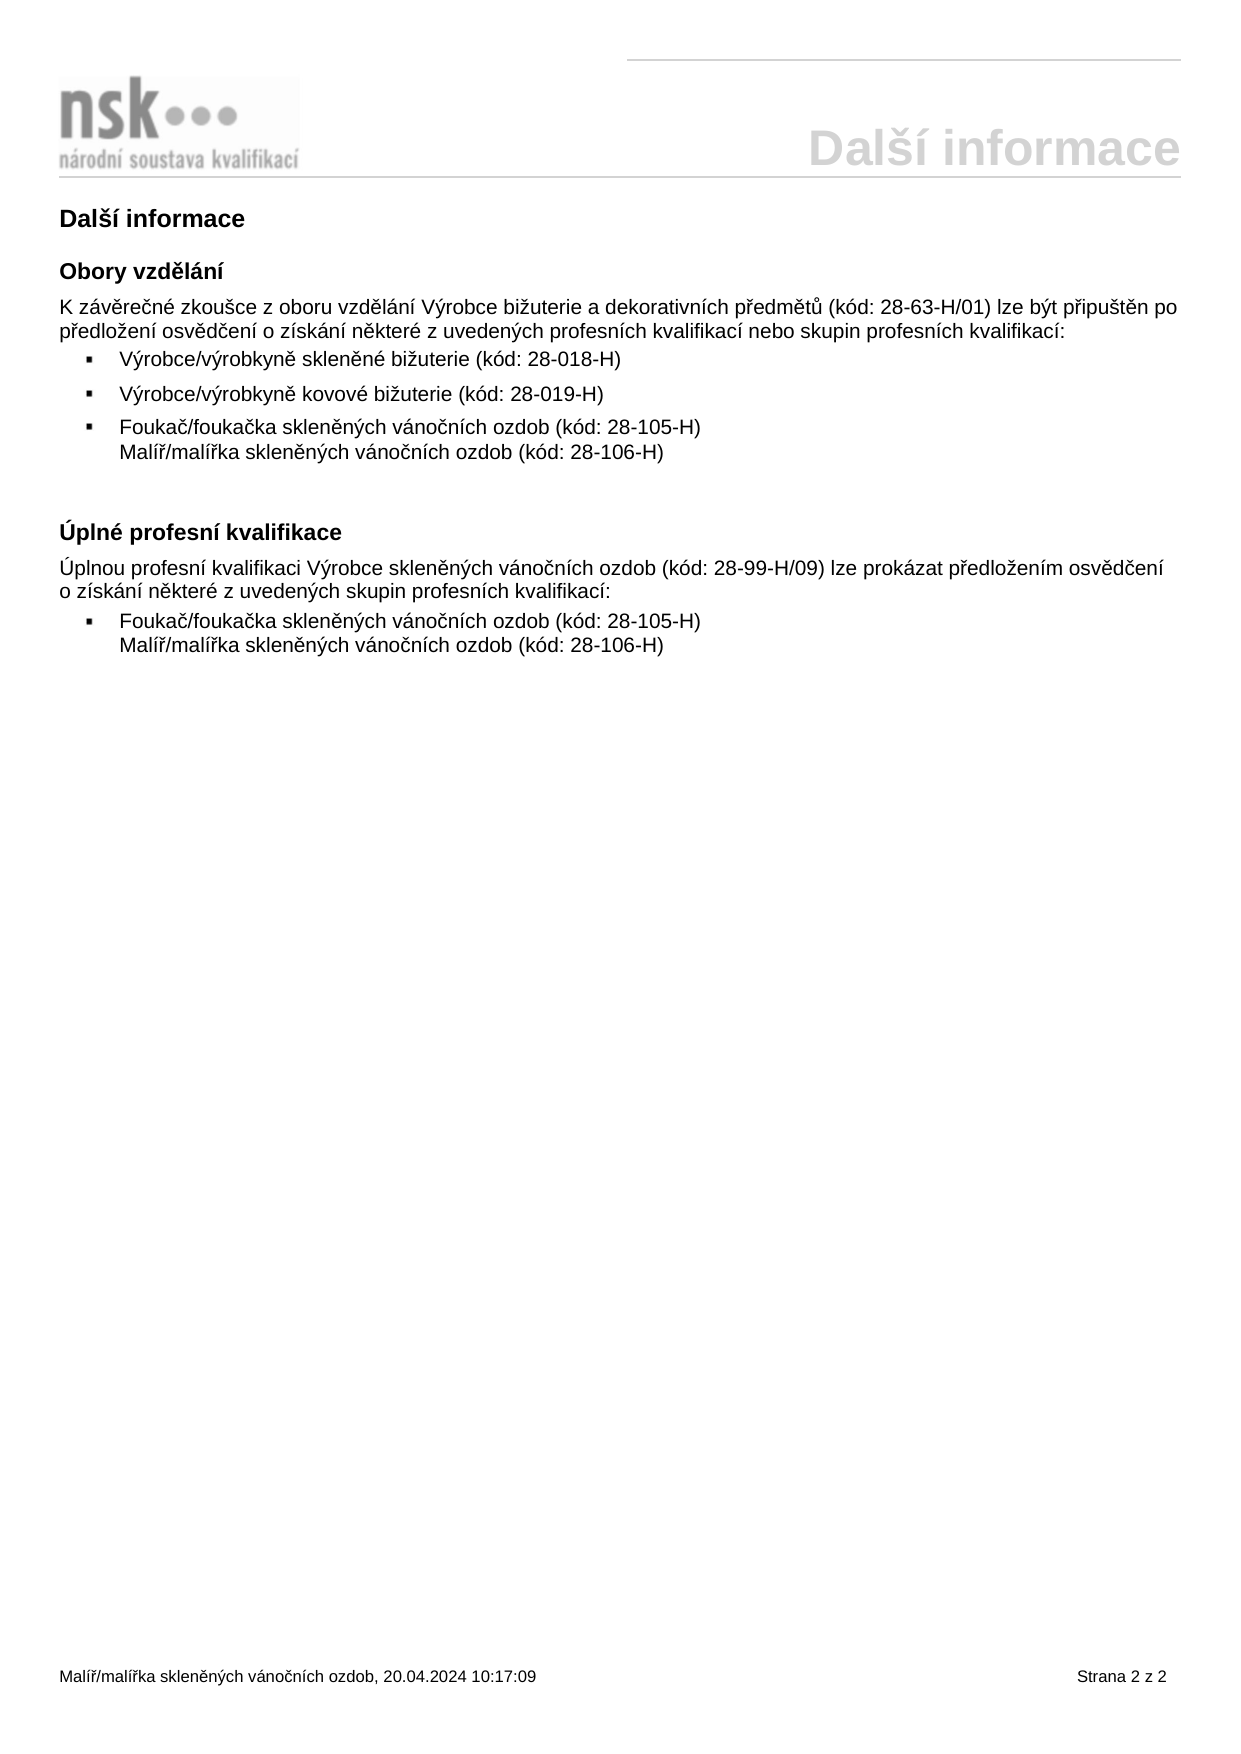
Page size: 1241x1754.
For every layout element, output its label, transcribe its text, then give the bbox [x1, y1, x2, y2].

table_cell [119, 692, 482, 992]
table_cell [861, 692, 1167, 992]
table_cell [482, 194, 619, 200]
table_cell [59, 1475, 119, 1658]
table_cell Malíř/malířka skleněných vánočních ozdob, 20.04.2024 10:17:09 [59, 1658, 861, 1694]
table_cell [627, 236, 861, 248]
table_cell [482, 343, 619, 347]
table_cell [861, 992, 1167, 1292]
table_cell [627, 1292, 861, 1475]
table_cell [619, 1475, 627, 1658]
table_cell [619, 464, 627, 497]
picture [59, 347, 119, 372]
table_cell [482, 692, 619, 992]
table_cell [861, 603, 1167, 609]
table_cell [619, 1292, 627, 1475]
table_cell Foukač/foukačka skleněných vánočních ozdob (kód: 28-105-H) [119, 609, 1181, 633]
table_cell [59, 659, 119, 692]
table_cell [861, 497, 1167, 509]
table_cell [627, 603, 861, 609]
picture [59, 609, 119, 634]
table_cell [619, 992, 627, 1292]
table_cell [861, 406, 1167, 414]
table_cell [627, 692, 861, 992]
table_cell [59, 406, 119, 414]
table_cell [482, 497, 619, 509]
table_cell [619, 373, 627, 382]
table_cell K závěrečné zkoušce z oboru vzdělání Výrobce bižuterie a dekorativních předmětů (kód: 28-63-H/01) lze být připuštěn po předložení osvědčení o získání některé z uvedených profesních kvalifikací nebo skupin profesních kvalifikací: [59, 295, 1181, 343]
table_cell [119, 194, 482, 200]
table_cell [119, 464, 482, 497]
table_cell [119, 343, 482, 347]
table_cell [119, 659, 482, 692]
table_cell [861, 236, 1167, 248]
table_cell [1167, 1658, 1181, 1694]
table_cell [59, 194, 119, 200]
table_cell [482, 373, 619, 382]
table_cell [59, 343, 119, 347]
table_cell [1167, 343, 1181, 347]
table_cell [619, 236, 627, 248]
table_cell [482, 1475, 619, 1658]
table_cell [119, 236, 482, 248]
table_cell [627, 497, 861, 509]
table_cell [861, 373, 1167, 382]
table_cell Výrobce/výrobkyně skleněné bižuterie (kód: 28-018-H) [119, 347, 1181, 373]
table_cell [119, 373, 482, 382]
table_cell [119, 1475, 482, 1658]
table_cell [619, 497, 627, 509]
table_cell [619, 406, 627, 414]
picture [59, 381, 119, 406]
table_cell [619, 194, 627, 200]
table_cell [861, 464, 1167, 497]
table_cell [1167, 659, 1181, 692]
table_cell [482, 464, 619, 497]
table_cell [627, 464, 861, 497]
table_cell [119, 603, 482, 609]
table_cell [59, 373, 119, 381]
picture [58, 59, 620, 171]
table_cell [627, 194, 861, 200]
table_cell [627, 373, 861, 382]
table_cell [1167, 236, 1181, 248]
table_cell Strana 2 z 2 [861, 1658, 1167, 1694]
table_cell Malíř/malířka skleněných vánočních ozdob (kód: 28-106-H) [119, 440, 1181, 464]
table_cell [627, 406, 861, 414]
table_cell [1167, 497, 1181, 509]
table_cell [1167, 1475, 1181, 1658]
table_cell Další informace [59, 200, 1181, 236]
table_cell [1167, 692, 1181, 992]
table_cell Výrobce/výrobkyně kovové bižuterie (kód: 28-019-H) [119, 382, 1181, 406]
table_cell [1167, 992, 1181, 1292]
table_cell [59, 171, 119, 176]
table_cell [482, 659, 619, 692]
table_cell [59, 236, 119, 248]
table_cell [59, 440, 119, 464]
table_cell [861, 1475, 1167, 1658]
table_cell [619, 659, 627, 692]
table_cell [59, 497, 119, 509]
table_cell [1167, 603, 1181, 609]
table_cell [59, 178, 1181, 194]
table_cell Úplné profesní kvalifikace [59, 509, 1181, 555]
table_cell [119, 406, 482, 414]
table_cell [59, 992, 119, 1292]
table_cell [861, 194, 1167, 200]
table_cell Obory vzdělání [59, 248, 1181, 295]
table_cell [119, 497, 482, 509]
table_cell [861, 1292, 1167, 1475]
table_cell [59, 464, 119, 497]
table_cell [59, 692, 119, 992]
table_cell [482, 992, 619, 1292]
table_cell [482, 603, 619, 609]
table_cell [59, 634, 119, 659]
table_cell [59, 1292, 119, 1475]
table_cell [619, 603, 627, 609]
table_cell [1167, 464, 1181, 497]
table_cell [627, 659, 861, 692]
table_cell Další informace [627, 61, 1181, 176]
table_cell [119, 1292, 482, 1475]
table_cell [1167, 373, 1181, 382]
table_cell Úplnou profesní kvalifikaci Výrobce skleněných vánočních ozdob (kód: 28-99-H/09) lze prokázat předložením osvědčení o získání některé z uvedených skupin profesních kvalifikací: [59, 555, 1181, 603]
table_cell [119, 992, 482, 1292]
table_cell [620, 59, 627, 170]
table_cell Malíř/malířka skleněných vánočních ozdob (kód: 28-106-H) [119, 633, 1181, 659]
table_cell [627, 343, 861, 347]
table_cell [861, 343, 1167, 347]
picture [59, 414, 119, 439]
table_cell [627, 992, 861, 1292]
table_cell [861, 659, 1167, 692]
table_cell [482, 406, 619, 414]
table_cell [1167, 1292, 1181, 1475]
table_cell [1167, 406, 1181, 414]
table_cell [619, 692, 627, 992]
table_cell [119, 171, 482, 176]
table_cell [627, 1475, 861, 1658]
table_cell [482, 1292, 619, 1475]
table_cell [59, 603, 119, 609]
table_cell [482, 236, 619, 248]
table_cell [619, 170, 627, 176]
table_cell [482, 171, 619, 176]
table_cell [1167, 194, 1181, 200]
table_cell Foukač/foukačka skleněných vánočních ozdob (kód: 28-105-H) [119, 415, 1181, 440]
